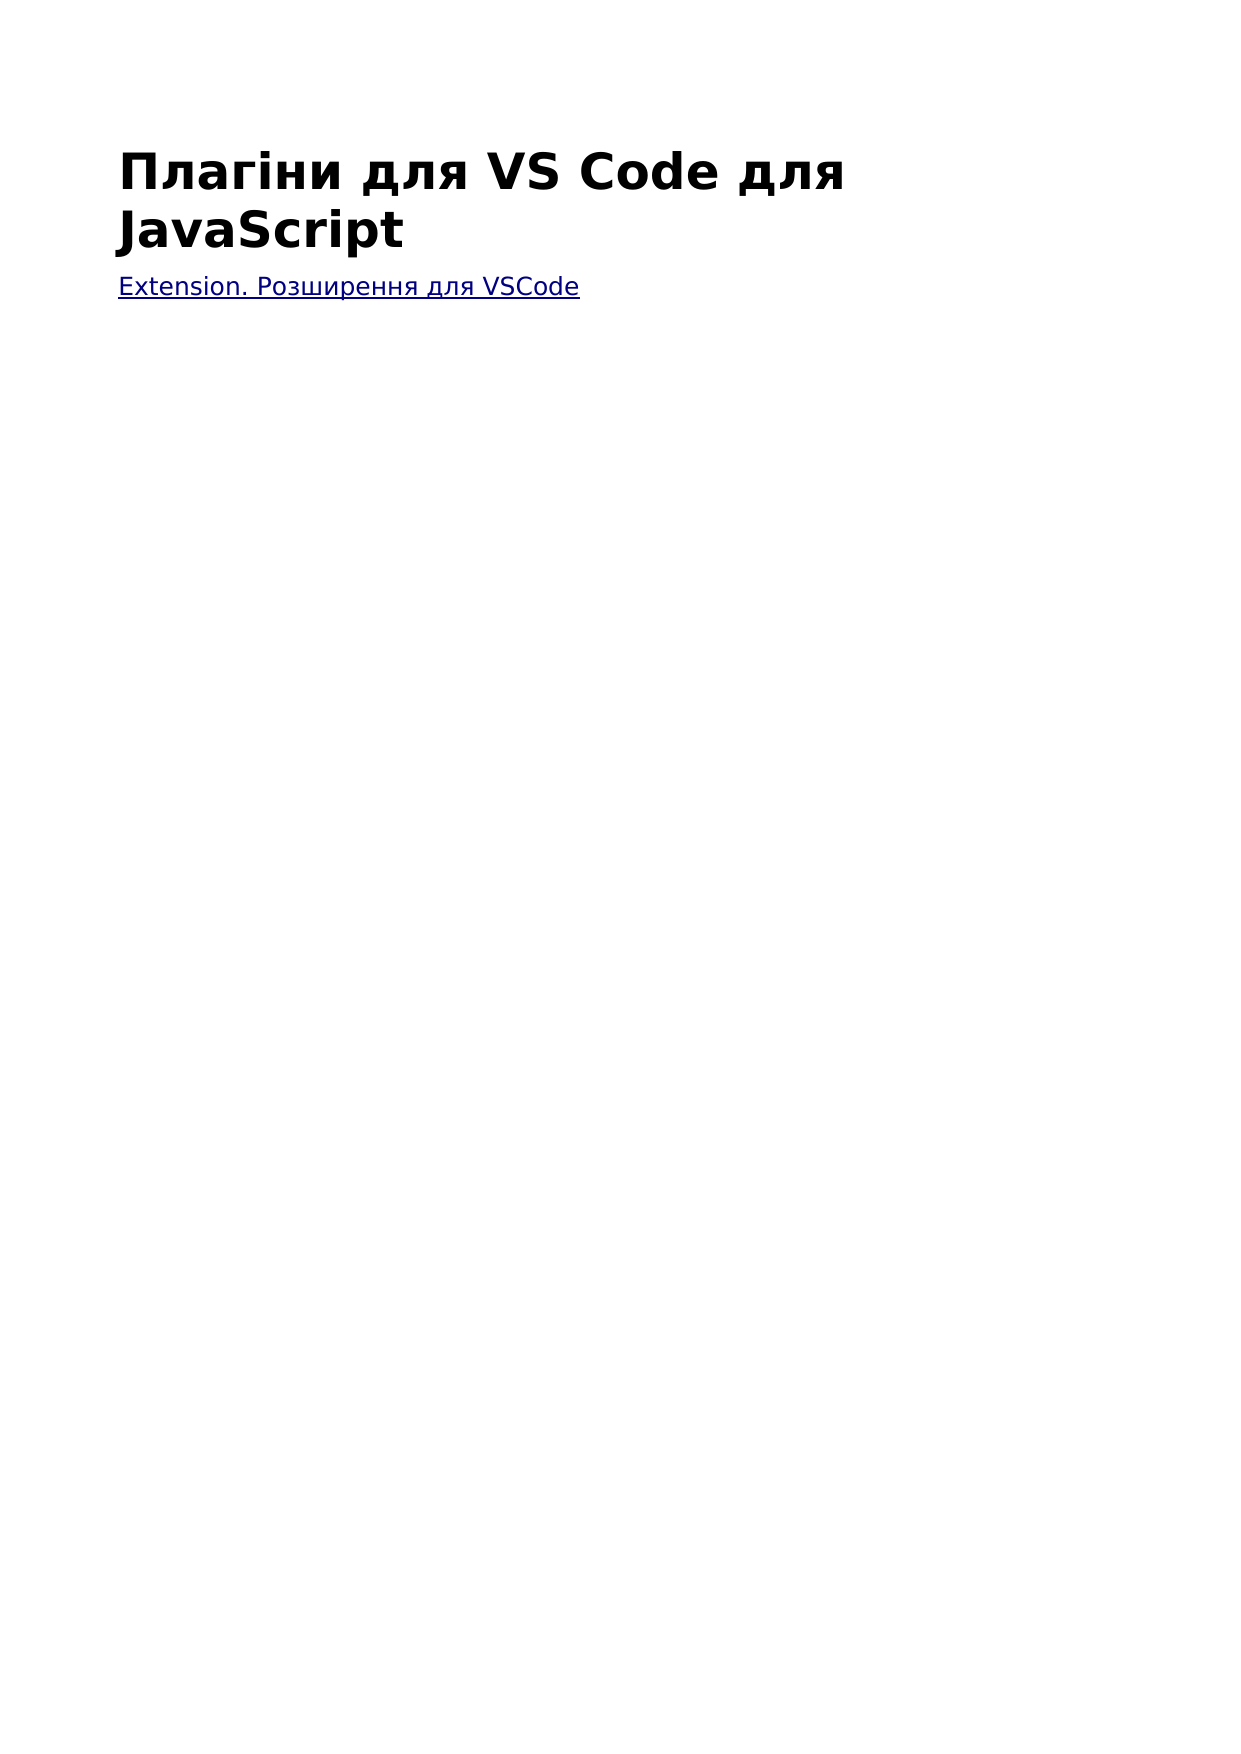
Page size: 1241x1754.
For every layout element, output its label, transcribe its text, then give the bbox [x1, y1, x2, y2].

text Extension. Розширення для VSCode [118, 272, 1122, 301]
subtitle Плагіни для VS Code для JavaScript [118, 143, 1122, 259]
